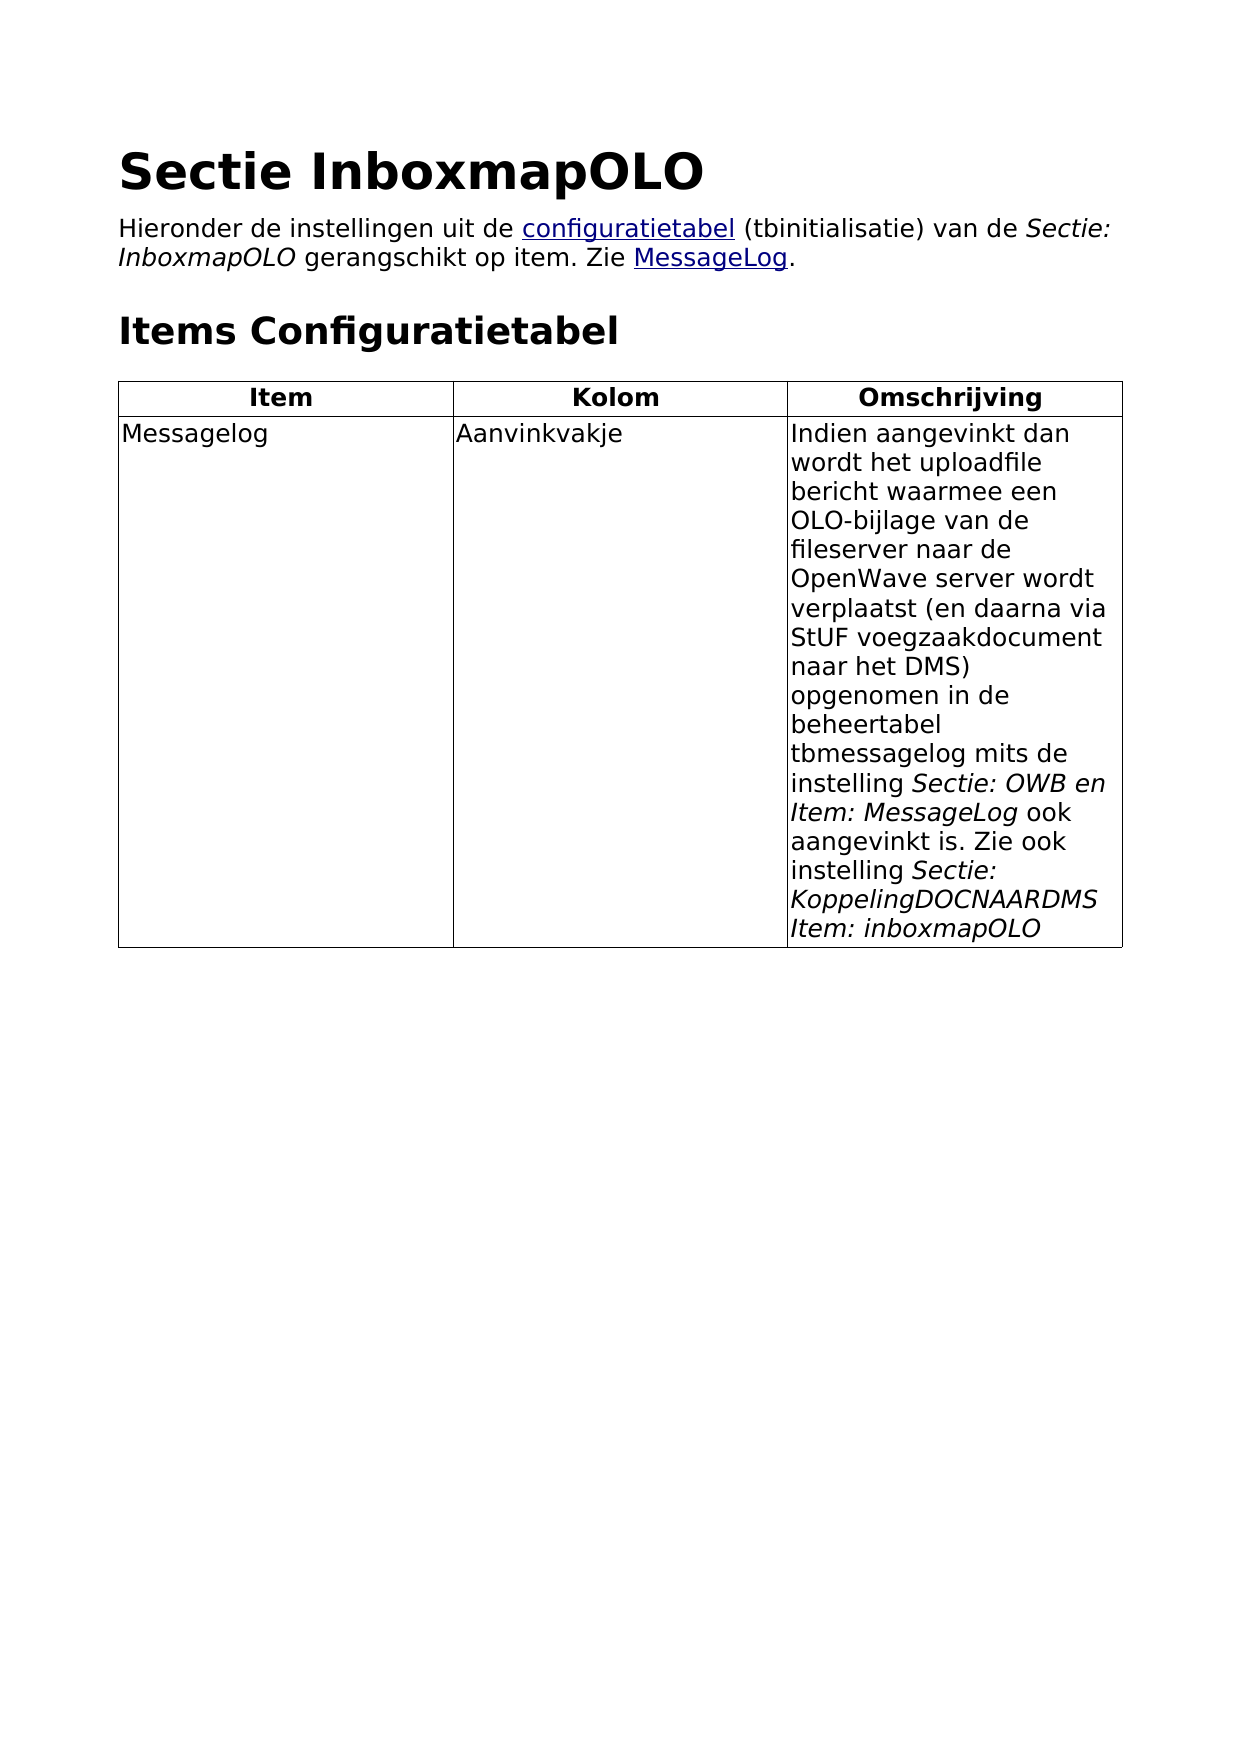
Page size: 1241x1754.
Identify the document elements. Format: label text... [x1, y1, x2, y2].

subtitle Sectie InboxmapOLO [118, 143, 1122, 201]
table_header Omschrijving [788, 382, 1122, 416]
subtitle Items Configuratietabel [118, 310, 1122, 353]
table_cell Aanvinkvakje [454, 417, 787, 947]
table_cell Indien aangevinkt dan wordt het uploadfile bericht waarmee een OLO-bijlage van de fileserver naar de OpenWave server wordt verplaatst (en daarna via StUF voegzaakdocument naar het DMS) opgenomen in de beheertabel tbmessagelog mits de instelling Sectie: OWB en Item: MessageLog ook aangevinkt is. Zie ook instelling Sectie: KoppelingDOCNAARDMS Item: inboxmapOLO [788, 417, 1122, 947]
text Hieronder de instellingen uit de configuratietabel (tbinitialisatie) van de Sectie: InboxmapOLO gerangschikt op item. Zie MessageLog. [118, 214, 1122, 272]
table_cell Messagelog [119, 417, 453, 947]
table_header Kolom [454, 382, 787, 416]
table_header Item [119, 382, 453, 416]
